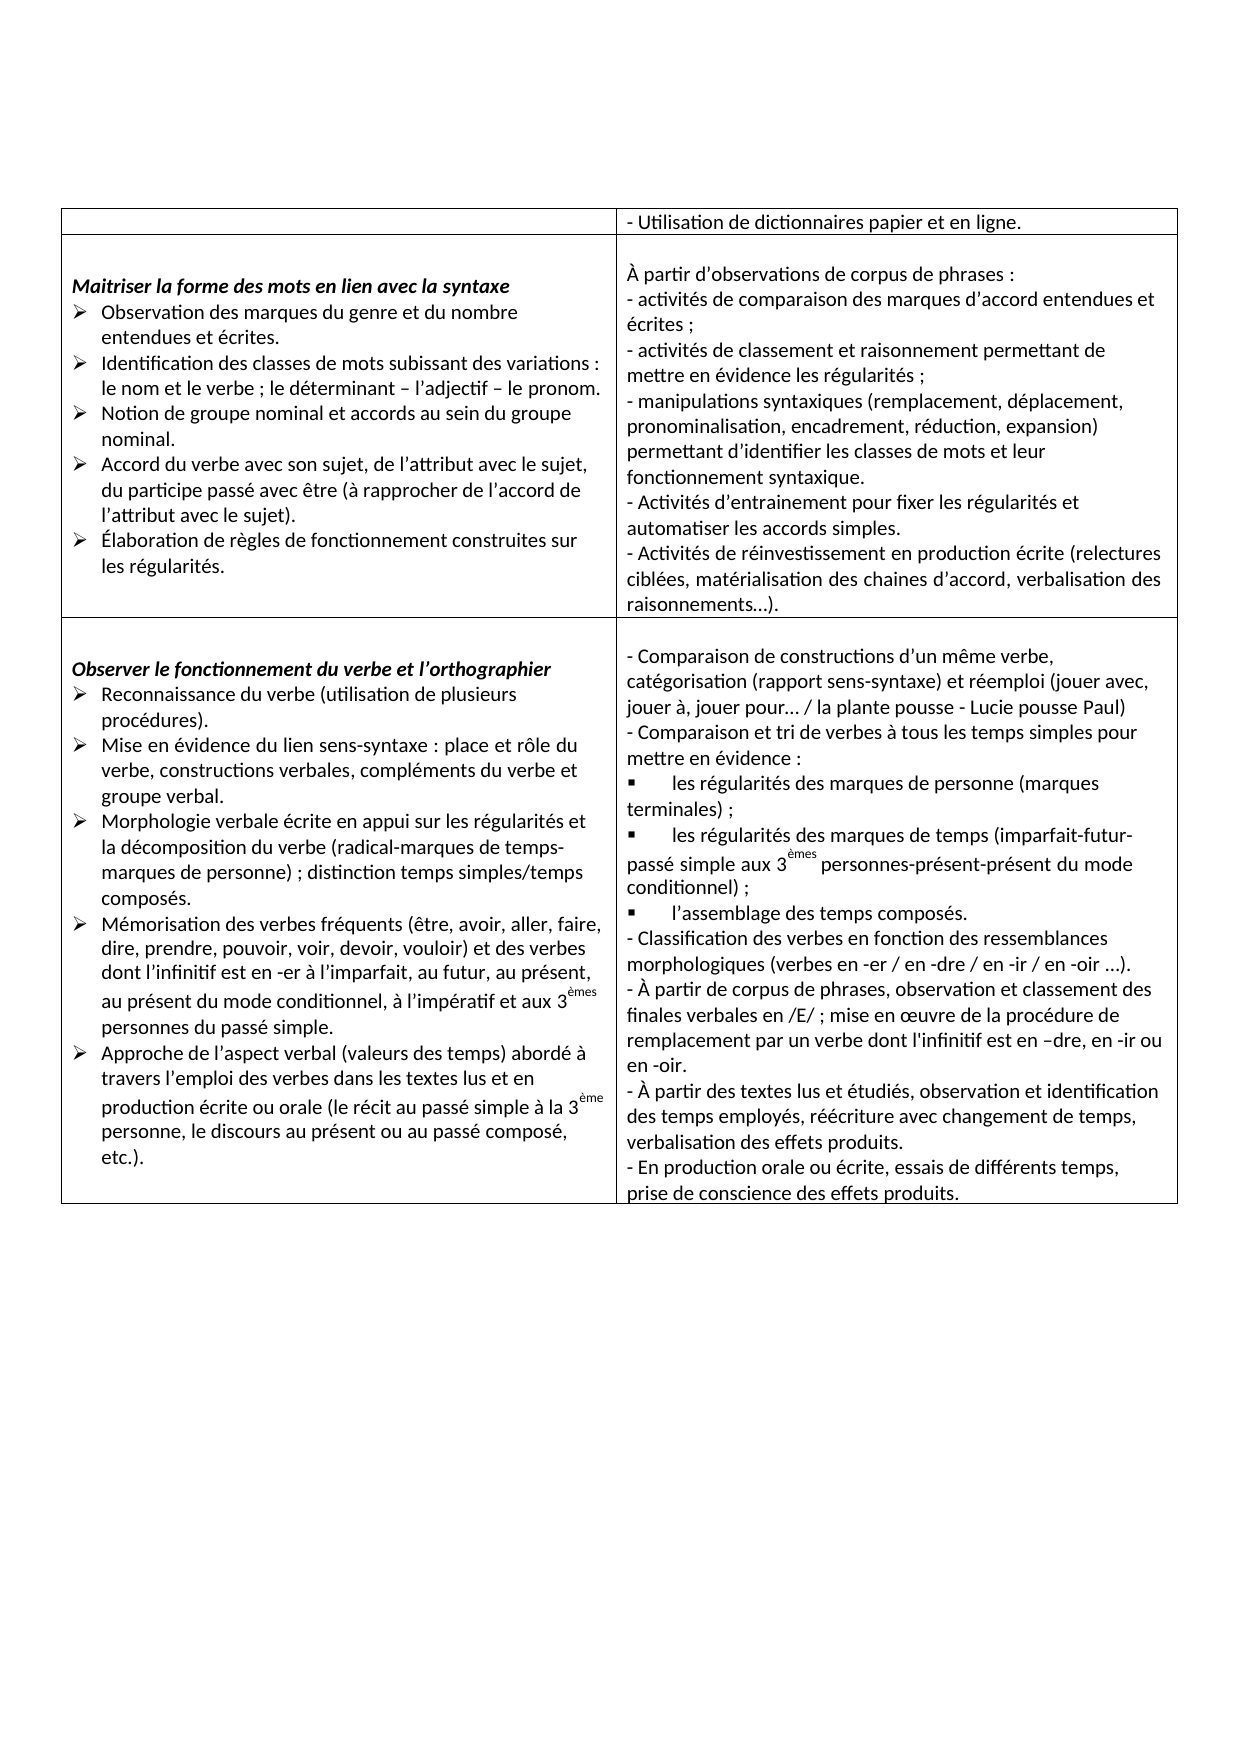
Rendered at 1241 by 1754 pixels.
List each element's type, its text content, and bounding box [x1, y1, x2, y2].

table_cell Comparaison de constructions d’un même verbe, catégorisation (rapport sens-syntaxe) et réemploi (jouer avec, jouer à, jouer pour… / la plante pousse - Lucie pousse Paul) Comparaison et tri de verbes à tous les temps simples pour mettre en évidence : les régularités des marques de personne (marques terminales) ; les régularités des marques de temps (imparfait-futur- passé simple aux 3èmes personnes-présent-présent du mode conditionnel) ; l’assemblage des temps composés. Classification des verbes en fonction des ressemblances morphologiques (verbes en -er / en -dre / en -ir / en -oir …). À partir de corpus de phrases, observation et classement des finales verbales en /E/ ; mise en œuvre de la procédure de remplacement par un verbe dont l'infinitif est en –dre, en -ir ou en -oir. À partir des textes lus et étudiés, observation et identification des temps employés, réécriture avec changement de temps, verbalisation des effets produits. En production orale ou écrite, essais de différents temps, prise de conscience des effets produits. [617, 618, 1177, 1203]
table_header [62, 209, 616, 234]
table_cell Maitriser la forme des mots en lien avec la syntaxe Observation des marques du genre et du nombre entendues et écrites. Identification des classes de mots subissant des variations : le nom et le verbe ; le déterminant – l’adjectif – le pronom. Notion de groupe nominal et accords au sein du groupe nominal. Accord du verbe avec son sujet, de l’attribut avec le sujet, du participe passé avec être (à rapprocher de l’accord de l’attribut avec le sujet). Élaboration de règles de fonctionnement construites sur les régularités. [62, 235, 616, 617]
table_header - Utilisation de dictionnaires papier et en ligne. [617, 209, 1177, 234]
table_cell À partir d’observations de corpus de phrases : activités de comparaison des marques d’accord entendues et écrites ; activités de classement et raisonnement permettant de mettre en évidence les régularités ; manipulations syntaxiques (remplacement, déplacement, pronominalisation, encadrement, réduction, expansion) permettant d’identifier les classes de mots et leur fonctionnement syntaxique. Activités d’entrainement pour fixer les régularités et automatiser les accords simples. Activités de réinvestissement en production écrite (relectures ciblées, matérialisation des chaines d’accord, verbalisation des raisonnements…). [617, 235, 1177, 617]
table_cell Observer le fonctionnement du verbe et l’orthographier Reconnaissance du verbe (utilisation de plusieurs procédures). Mise en évidence du lien sens-syntaxe : place et rôle du verbe, constructions verbales, compléments du verbe et groupe verbal. Morphologie verbale écrite en appui sur les régularités et la décomposition du verbe (radical-marques de temps- marques de personne) ; distinction temps simples/temps composés. Mémorisation des verbes fréquents (être, avoir, aller, faire, dire, prendre, pouvoir, voir, devoir, vouloir) et des verbes dont l’infinitif est en -er à l’imparfait, au futur, au présent, au présent du mode conditionnel, à l’impératif et aux 3èmes personnes du passé simple. Approche de l’aspect verbal (valeurs des temps) abordé à travers l’emploi des verbes dans les textes lus et en production écrite ou orale (le récit au passé simple à la 3ème personne, le discours au présent ou au passé composé, etc.). [62, 618, 616, 1203]
